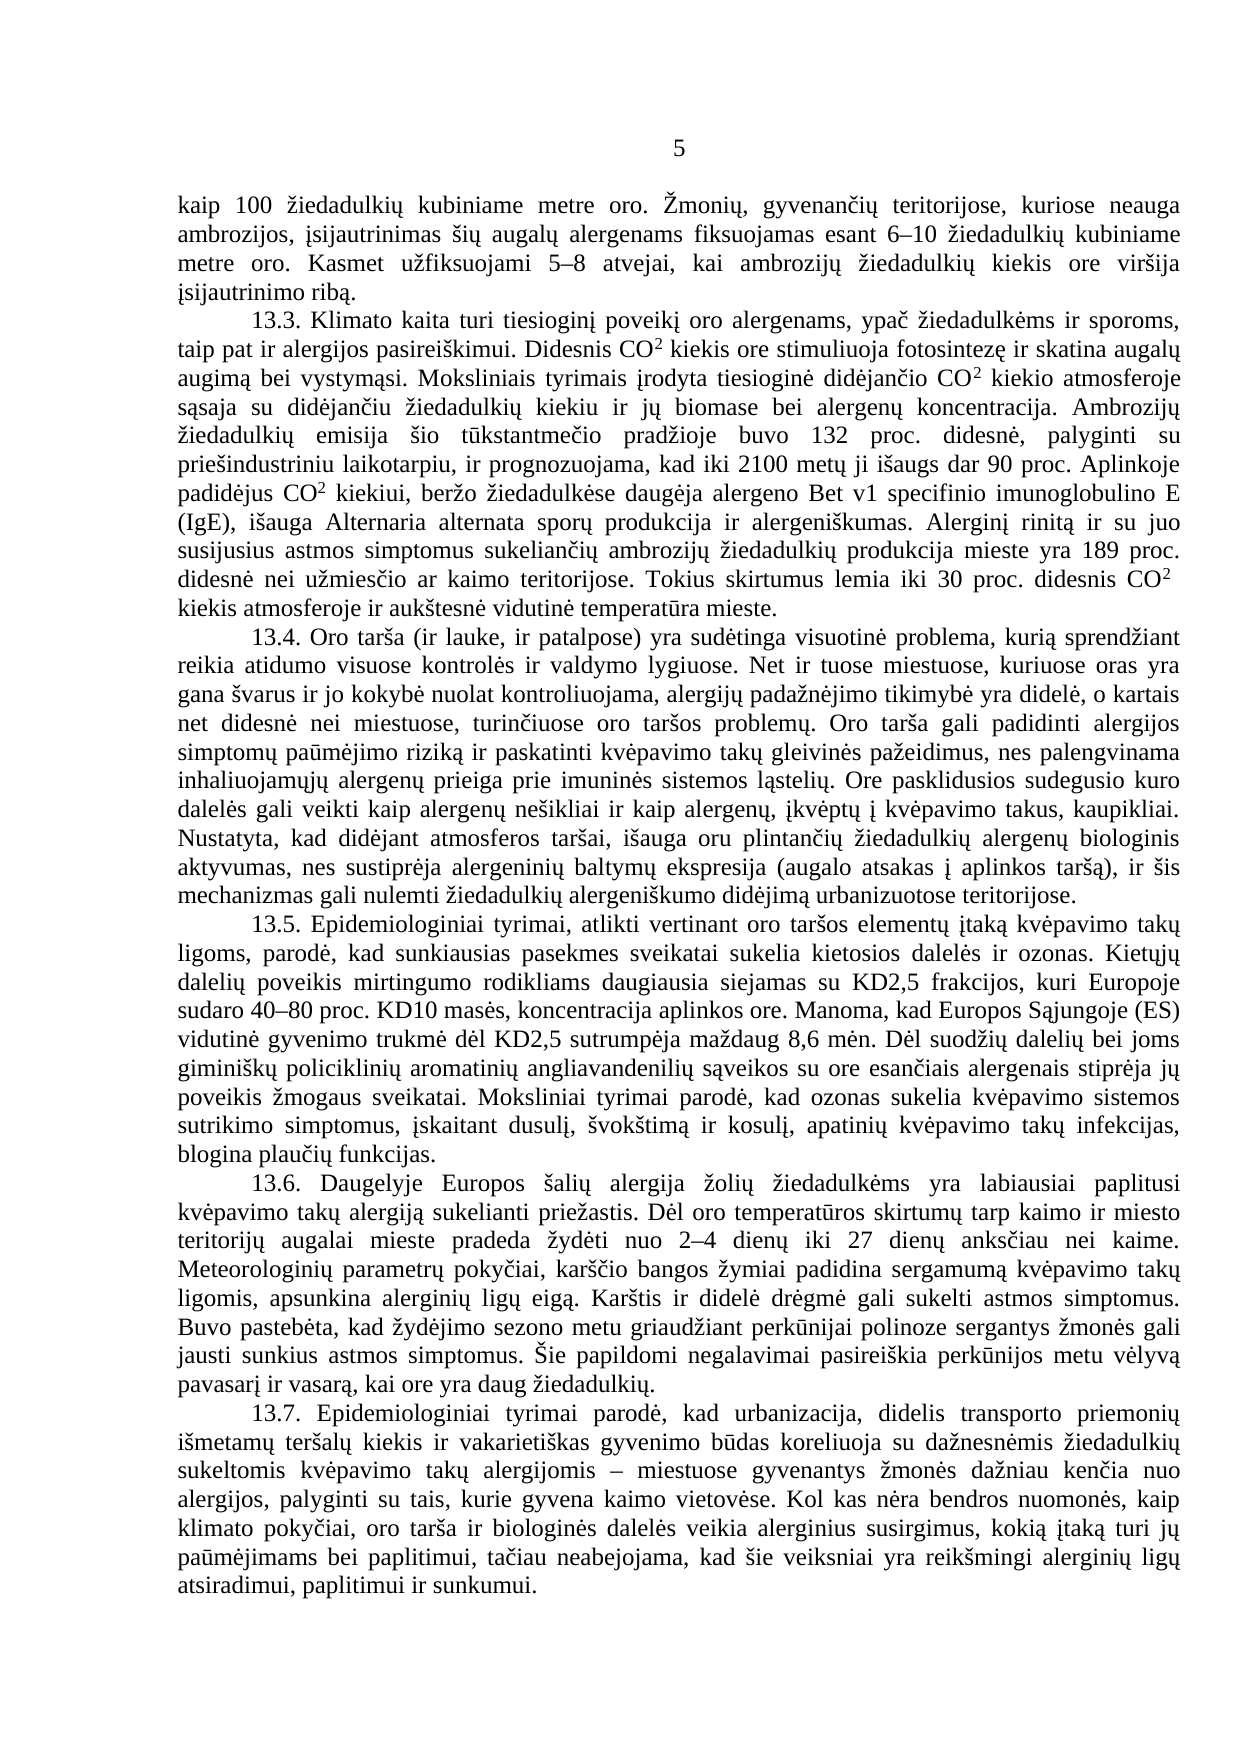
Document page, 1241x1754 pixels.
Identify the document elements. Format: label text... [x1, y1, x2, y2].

text 13.5. Epidemiologiniai tyrimai, atlikti vertinant oro taršos elementų įtaką kvėpavimo takų ligoms, parodė, kad sunkiausias pasekmes sveikatai sukelia kietosios dalelės ir ozonas. Kietųjų dalelių poveikis mirtingumo rodikliams daugiausia siejamas su KD2,5 frakcijos, kuri Europoje sudaro 40–80 proc. KD10 masės, koncentracija aplinkos ore. Manoma, kad Europos Sąjungoje (ES) vidutinė gyvenimo trukmė dėl KD2,5 sutrumpėja maždaug 8,6 mėn. Dėl suodžių dalelių bei joms giminiškų policiklinių aromatinių angliavandenilių sąveikos su ore esančiais alergenais stiprėja jų poveikis žmogaus sveikatai. Moksliniai tyrimai parodė, kad ozonas sukelia kvėpavimo sistemos sutrikimo simptomus, įskaitant dusulį, švokštimą ir kosulį, apatinių kvėpavimo takų infekcijas, blogina plaučių funkcijas. [177, 909, 1181, 1168]
text 13.4. Oro tarša (ir lauke, ir patalpose) yra sudėtinga visuotinė problema, kurią sprendžiant reikia atidumo visuose kontrolės ir valdymo lygiuose. Net ir tuose miestuose, kuriuose oras yra gana švarus ir jo kokybė nuolat kontroliuojama, alergijų padažnėjimo tikimybė yra didelė, o kartais net didesnė nei miestuose, turinčiuose oro taršos problemų. Oro tarša gali padidinti alergijos simptomų paūmėjimo riziką ir paskatinti kvėpavimo takų gleivinės pažeidimus, nes palengvinama inhaliuojamųjų alergenų prieiga prie imuninės sistemos ląstelių. Ore pasklidusios sudegusio kuro dalelės gali veikti kaip alergenų nešikliai ir kaip alergenų, įkvėptų į kvėpavimo takus, kaupikliai. Nustatyta, kad didėjant atmosferos taršai, išauga oru plintančių žiedadulkių alergenų biologinis aktyvumas, nes sustiprėja alergeninių baltymų ekspresija (augalo atsakas į aplinkos taršą), ir šis mechanizmas gali nulemti žiedadulkių alergeniškumo didėjimą urbanizuotose teritorijose. [177, 622, 1181, 909]
text 13.3. Klimato kaita turi tiesioginį poveikį oro alergenams, ypač žiedadulkėms ir sporoms, taip pat ir alergijos pasireiškimui. Didesnis CO2 kiekis ore stimuliuoja fotosintezę ir skatina augalų augimą bei vystymąsi. Moksliniais tyrimais įrodyta tiesioginė didėjančio CO2 kiekio atmosferoje sąsaja su didėjančiu žiedadulkių kiekiu ir jų biomase bei alergenų koncentracija. Ambrozijų žiedadulkių emisija šio tūkstantmečio pradžioje buvo 132 proc. didesnė, palyginti su priešindustriniu laikotarpiu, ir prognozuojama, kad iki 2100 metų ji išaugs dar 90 proc. Aplinkoje padidėjus CO2 kiekiui, beržo žiedadulkėse daugėja alergeno Bet v1 specifinio imunoglobulino E (IgE), išauga Alternaria alternata sporų produkcija ir alergeniškumas. Alerginį rinitą ir su juo susijusius astmos simptomus sukeliančių ambrozijų žiedadulkių produkcija mieste yra 189 proc. didesnė nei užmiesčio ar kaimo teritorijose. Tokius skirtumus lemia iki 30 proc. didesnis CO2 kiekis atmosferoje ir aukštesnė vidutinė temperatūra mieste. [177, 305, 1181, 622]
text kaip 100 žiedadulkių kubiniame metre oro. Žmonių, gyvenančių teritorijose, kuriose neauga ambrozijos, įsijautrinimas šių augalų alergenams fiksuojamas esant 6–10 žiedadulkių kubiniame metre oro. Kasmet užfiksuojami 5–8 atvejai, kai ambrozijų žiedadulkių kiekis ore viršija įsijautrinimo ribą. [177, 190, 1181, 305]
text 13.6. Daugelyje Europos šalių alergija žolių žiedadulkėms yra labiausiai paplitusi kvėpavimo takų alergiją sukelianti priežastis. Dėl oro temperatūros skirtumų tarp kaimo ir miesto teritorijų augalai mieste pradeda žydėti nuo 2–4 dienų iki 27 dienų anksčiau nei kaime. Meteorologinių parametrų pokyčiai, karščio bangos žymiai padidina sergamumą kvėpavimo takų ligomis, apsunkina alerginių ligų eigą. Karštis ir didelė drėgmė gali sukelti astmos simptomus. Buvo pastebėta, kad žydėjimo sezono metu griaudžiant perkūnijai polinoze sergantys žmonės gali jausti sunkius astmos simptomus. Šie papildomi negalavimai pasireiškia perkūnijos metu vėlyvą pavasarį ir vasarą, kai ore yra daug žiedadulkių. [177, 1168, 1181, 1398]
text 13.7. Epidemiologiniai tyrimai parodė, kad urbanizacija, didelis transporto priemonių išmetamų teršalų kiekis ir vakarietiškas gyvenimo būdas koreliuoja su dažnesnėmis žiedadulkių sukeltomis kvėpavimo takų alergijomis – miestuose gyvenantys žmonės dažniau kenčia nuo alergijos, palyginti su tais, kurie gyvena kaimo vietovėse. Kol kas nėra bendros nuomonės, kaip klimato pokyčiai, oro tarša ir biologinės dalelės veikia alerginius susirgimus, kokią įtaką turi jų paūmėjimams bei paplitimui, tačiau neabejojama, kad šie veiksniai yra reikšmingi alerginių ligų atsiradimui, paplitimui ir sunkumui. [177, 1398, 1181, 1599]
